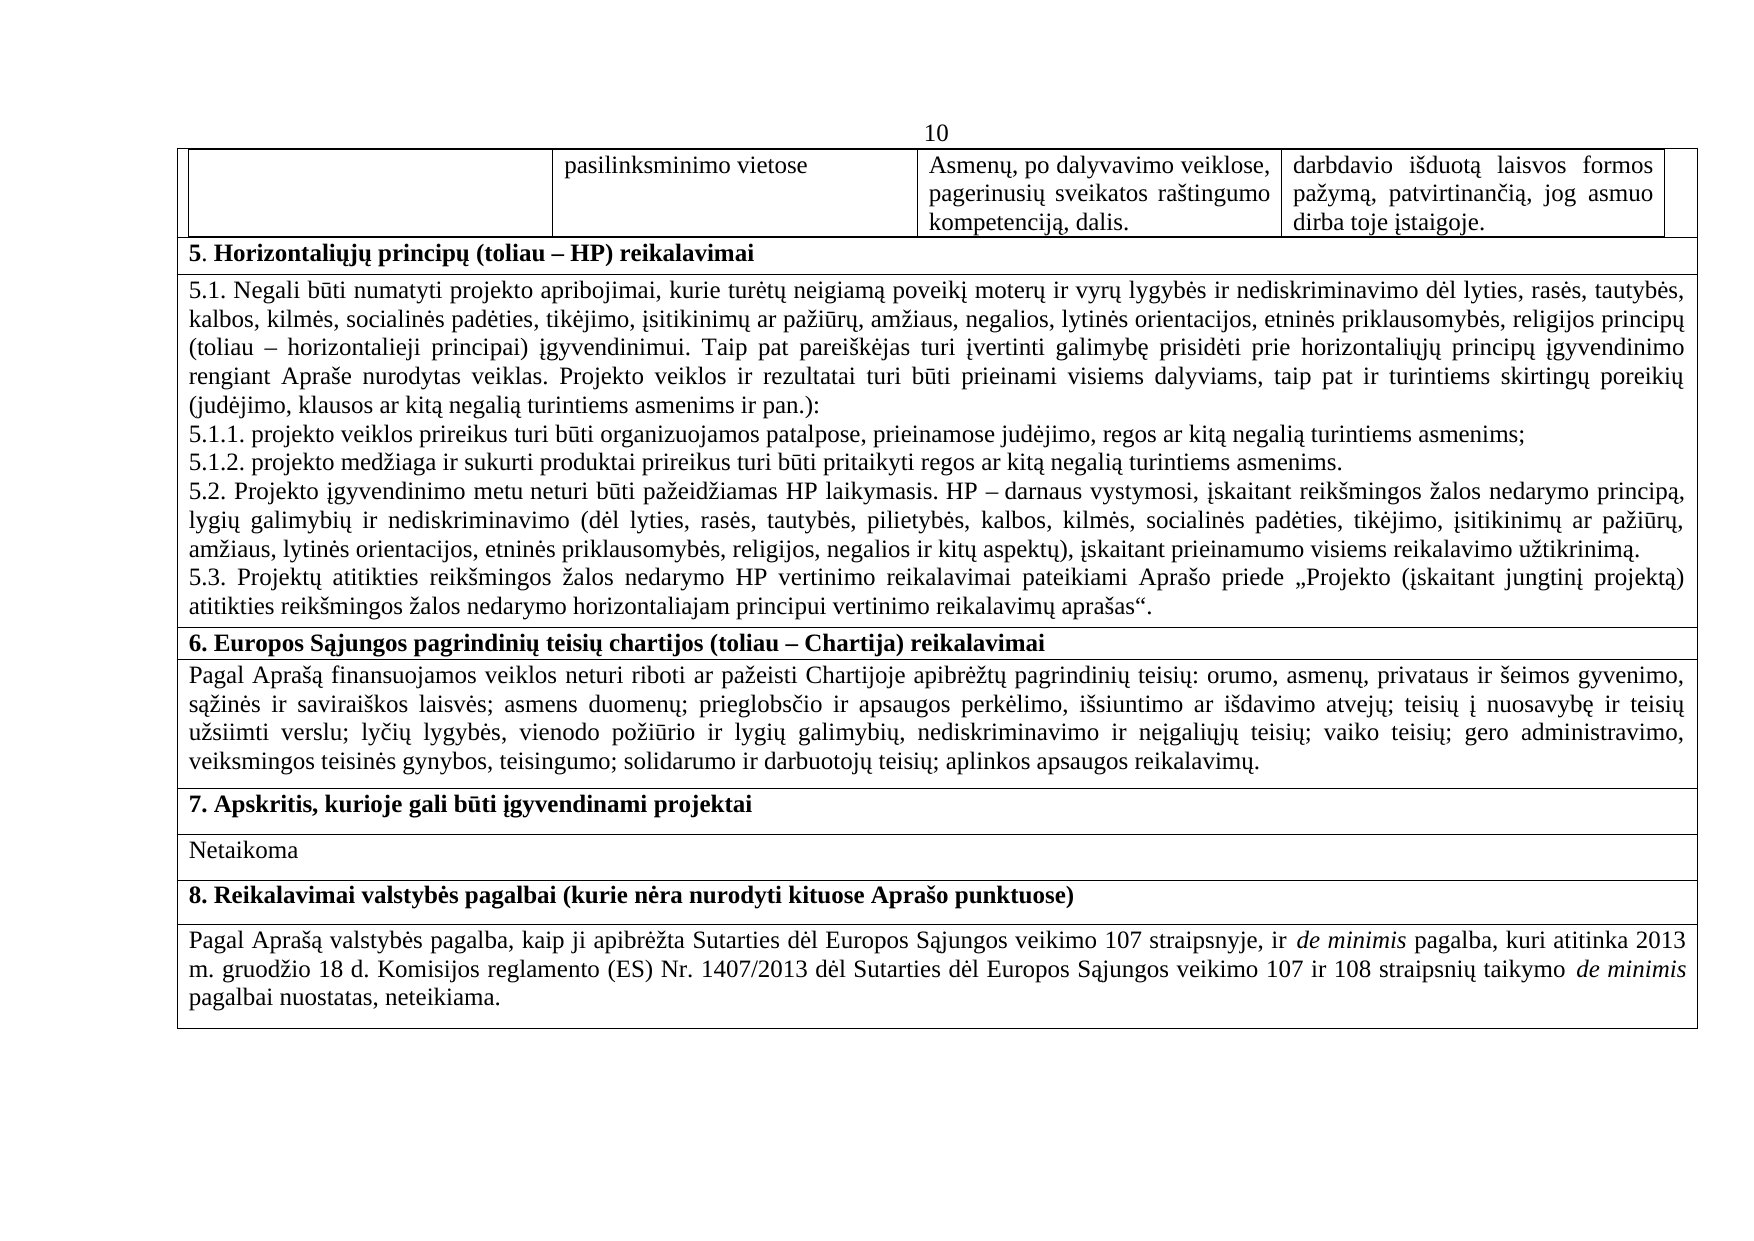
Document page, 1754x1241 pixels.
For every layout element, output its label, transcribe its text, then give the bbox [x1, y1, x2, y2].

table_cell 7. Apskritis, kurioje gali būti įgyvendinami projektai [178, 789, 1697, 834]
table_cell pasilinksminimo vietose [553, 150, 917, 236]
table_cell Pagal Aprašą valstybės pagalba, kaip ji apibrėžta Sutarties dėl Europos Sąjungos veikimo 107 straipsnyje, ir de minimis pagalba, kuri atitinka 2013 m. gruodžio 18 d. Komisijos reglamento (ES) Nr. 1407/2013 dėl Sutarties dėl Europos Sąjungos veikimo 107 ir 108 straipsnių taikymo de minimis pagalbai nuostatas, neteikiama. [178, 925, 1697, 1028]
table_cell darbdavio išduotą laisvos formos pažymą, patvirtinančią, jog asmuo dirba toje įstaigoje. [1282, 150, 1664, 236]
table_cell 6. Europos Sąjungos pagrindinių teisių chartijos (toliau – Chartija) reikalavimai [178, 628, 1697, 659]
table_cell 8. Reikalavimai valstybės pagalbai (kurie nėra nurodyti kituose Aprašo punktuose) [178, 881, 1697, 924]
table_cell 5. Horizontaliųjų principų (toliau – HP) reikalavimai [178, 238, 1697, 274]
table_cell Pagal Aprašą finansuojamos veiklos neturi riboti ar pažeisti Chartijoje apibrėžtų pagrindinių teisių: orumo, asmenų, privataus ir šeimos gyvenimo, sąžinės ir saviraiškos laisvės; asmens duomenų; prieglobsčio ir apsaugos perkėlimo, išsiuntimo ar išdavimo atvejų; teisių į nuosavybę ir teisių užsiimti verslu; lyčių lygybės, vienodo požiūrio ir lygių galimybių, nediskriminavimo ir neįgaliųjų teisių; vaiko teisių; gero administravimo, veiksmingos teisinės gynybos, teisingumo; solidarumo ir darbuotojų teisių; aplinkos apsaugos reikalavimų. [178, 660, 1697, 788]
table_cell [189, 150, 552, 236]
table_cell Asmenų, po dalyvavimo veiklose, pagerinusių sveikatos raštingumo kompetenciją, dalis. [918, 150, 1281, 236]
table_cell 5.1. Negali būti numatyti projekto apribojimai, kurie turėtų neigiamą poveikį moterų ir vyrų lygybės ir nediskriminavimo dėl lyties, rasės, tautybės, kalbos, kilmės, socialinės padėties, tikėjimo, įsitikinimų ar pažiūrų, amžiaus, negalios, lytinės orientacijos, etninės priklausomybės, religijos principų (toliau – horizontalieji principai) įgyvendinimui. Taip pat pareiškėjas turi įvertinti galimybę prisidėti prie horizontaliųjų principų įgyvendinimo rengiant Apraše nurodytas veiklas. Projekto veiklos ir rezultatai turi būti prieinami visiems dalyviams, taip pat ir turintiems skirtingų poreikių (judėjimo, klausos ar kitą negalią turintiems asmenims ir pan.): 5.1.1. projekto veiklos prireikus turi būti organizuojamos patalpose, prieinamose judėjimo, regos ar kitą negalią turintiems asmenims; 5.1.2. projekto medžiaga ir sukurti produktai prireikus turi būti pritaikyti regos ar kitą negalią turintiems asmenims. 5.2. Projekto įgyvendinimo metu neturi būti pažeidžiamas HP laikymasis. HP – darnaus vystymosi, įskaitant reikšmingos žalos nedarymo principą, lygių galimybių ir nediskriminavimo (dėl lyties, rasės, tautybės, pilietybės, kalbos, kilmės, socialinės padėties, tikėjimo, įsitikinimų ar pažiūrų, amžiaus, lytinės orientacijos, etninės priklausomybės, religijos, negalios ir kitų aspektų), įskaitant prieinamumo visiems reikalavimo užtikrinimą. 5.3. Projektų atitikties reikšmingos žalos nedarymo HP vertinimo reikalavimai pateikiami Aprašo priede „Projekto (įskaitant jungtinį projektą) atitikties reikšmingos žalos nedarymo horizontaliajam principui vertinimo reikalavimų aprašas“. [178, 275, 1697, 627]
table_cell Netaikoma [178, 835, 1697, 879]
